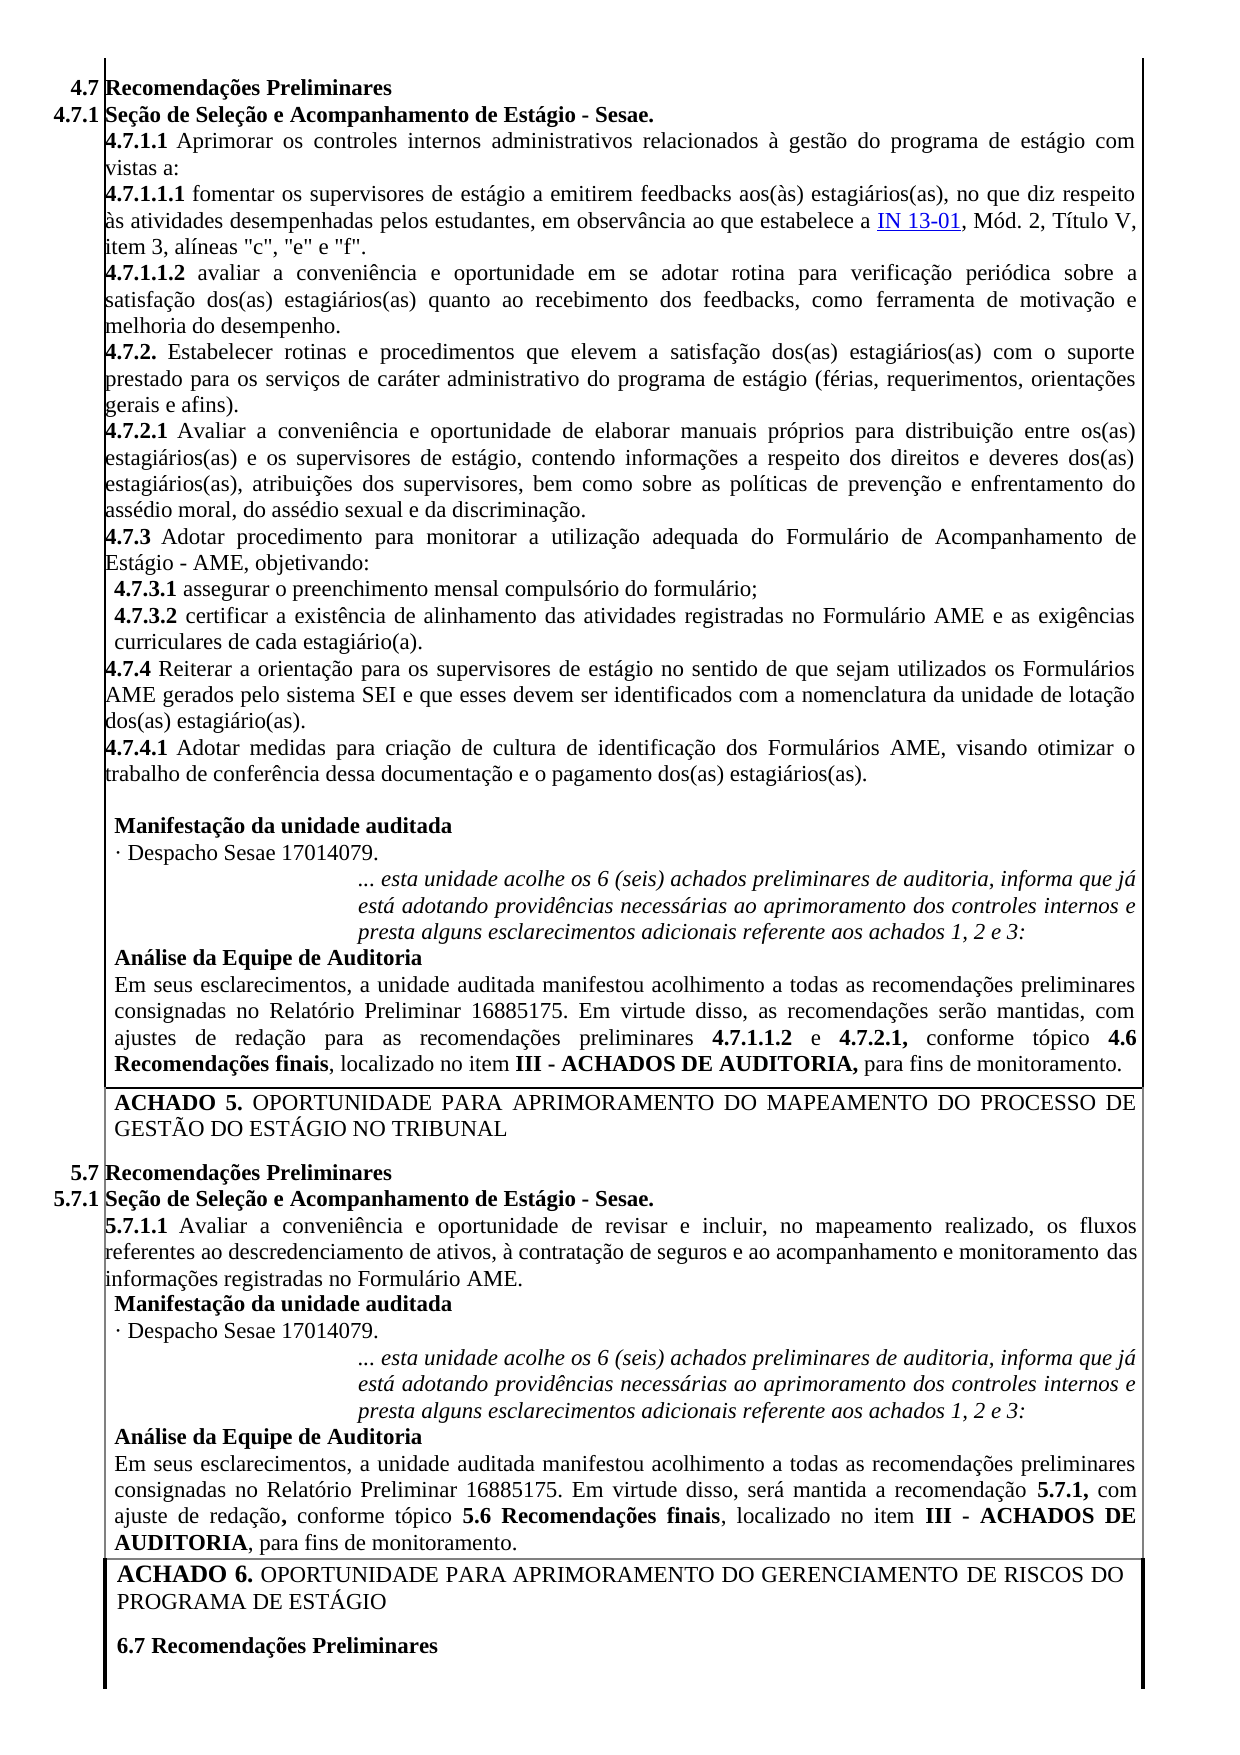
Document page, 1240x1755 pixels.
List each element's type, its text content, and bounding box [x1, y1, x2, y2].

table_cell ACHADO 6. OPORTUNIDADE PARA APRIMORAMENTO DO GERENCIAMENTO DE RISCOS DO PROGRAMA DE ESTÁGIO 6.7 Recomendações Preliminares [107, 1560, 1141, 1689]
table_cell ACHADO 5. OPORTUNIDADE PARA APRIMORAMENTO DO MAPEAMENTO DO PROCESSO DE GESTÃO DO ESTÁGIO NO TRIBUNAL Recomendações Preliminares Seção de Seleção e Acompanhamento de Estágio - Sesae. Avaliar a conveniência e oportunidade de revisar e incluir, no mapeamento realizado, os fluxos referentes ao descredenciamento de ativos, à contratação de seguros e ao acompanhamento e monitoramento das informações registradas no Formulário AME. Manifestação da unidade auditada · Despacho Sesae 17014079. ... esta unidade acolhe os 6 (seis) achados preliminares de auditoria, informa que já está adotando providências necessárias ao aprimoramento dos controles internos e presta alguns esclarecimentos adicionais referente aos achados 1, 2 e 3: Análise da Equipe de Auditoria Em seus esclarecimentos, a unidade auditada manifestou acolhimento a todas as recomendações preliminares consignadas no Relatório Preliminar 16885175. Em virtude disso, será mantida a recomendação 5.7.1, com ajuste de redação, conforme tópico 5.6 Recomendações finais, localizado no item III - ACHADOS DE AUDITORIA, para fins de monitoramento. [106, 1089, 1142, 1558]
table_header Recomendações Preliminares Seção de Seleção e Acompanhamento de Estágio - Sesae. Aprimorar os controles internos administrativos relacionados à gestão do programa de estágio com vistas a: fomentar os supervisores de estágio a emitirem feedbacks aos(às) estagiários(as), no que diz respeito às atividades desempenhadas pelos estudantes, em observância ao que estabelece a IN 13-01, Mód. 2, Título V, item 3, alíneas "c", "e" e "f". avaliar a conveniência e oportunidade em se adotar rotina para verificação periódica sobre a satisfação dos(as) estagiários(as) quanto ao recebimento dos feedbacks, como ferramenta de motivação e melhoria do desempenho. Estabelecer rotinas e procedimentos que elevem a satisfação dos(as) estagiários(as) com o suporte prestado para os serviços de caráter administrativo do programa de estágio (férias, requerimentos, orientações gerais e afins). Avaliar a conveniência e oportunidade de elaborar manuais próprios para distribuição entre os(as) estagiários(as) e os supervisores de estágio, contendo informações a respeito dos direitos e deveres dos(as) estagiários(as), atribuições dos supervisores, bem como sobre as políticas de prevenção e enfrentamento do assédio moral, do assédio sexual e da discriminação. Adotar procedimento para monitorar a utilização adequada do Formulário de Acompanhamento de Estágio - AME, objetivando: assegurar o preenchimento mensal compulsório do formulário; certificar a existência de alinhamento das atividades registradas no Formulário AME e as exigências curriculares de cada estagiário(a). Reiterar a orientação para os supervisores de estágio no sentido de que sejam utilizados os Formulários AME gerados pelo sistema SEI e que esses devem ser identificados com a nomenclatura da unidade de lotação dos(as) estagiário(as). Adotar medidas para criação de cultura de identificação dos Formulários AME, visando otimizar o trabalho de conferência dessa documentação e o pagamento dos(as) estagiários(as). Manifestação da unidade auditada · Despacho Sesae 17014079. ... esta unidade acolhe os 6 (seis) achados preliminares de auditoria, informa que já está adotando providências necessárias ao aprimoramento dos controles internos e presta alguns esclarecimentos adicionais referente aos achados 1, 2 e 3: Análise da Equipe de Auditoria Em seus esclarecimentos, a unidade auditada manifestou acolhimento a todas as recomendações preliminares consignadas no Relatório Preliminar 16885175. Em virtude disso, as recomendações serão mantidas, com ajustes de redação para as recomendações preliminares 4.7.1.1.2 e 4.7.2.1, conforme tópico 4.6 Recomendações finais, localizado no item III - ACHADOS DE AUDITORIA, para fins de monitoramento. [106, 58, 1142, 1087]
